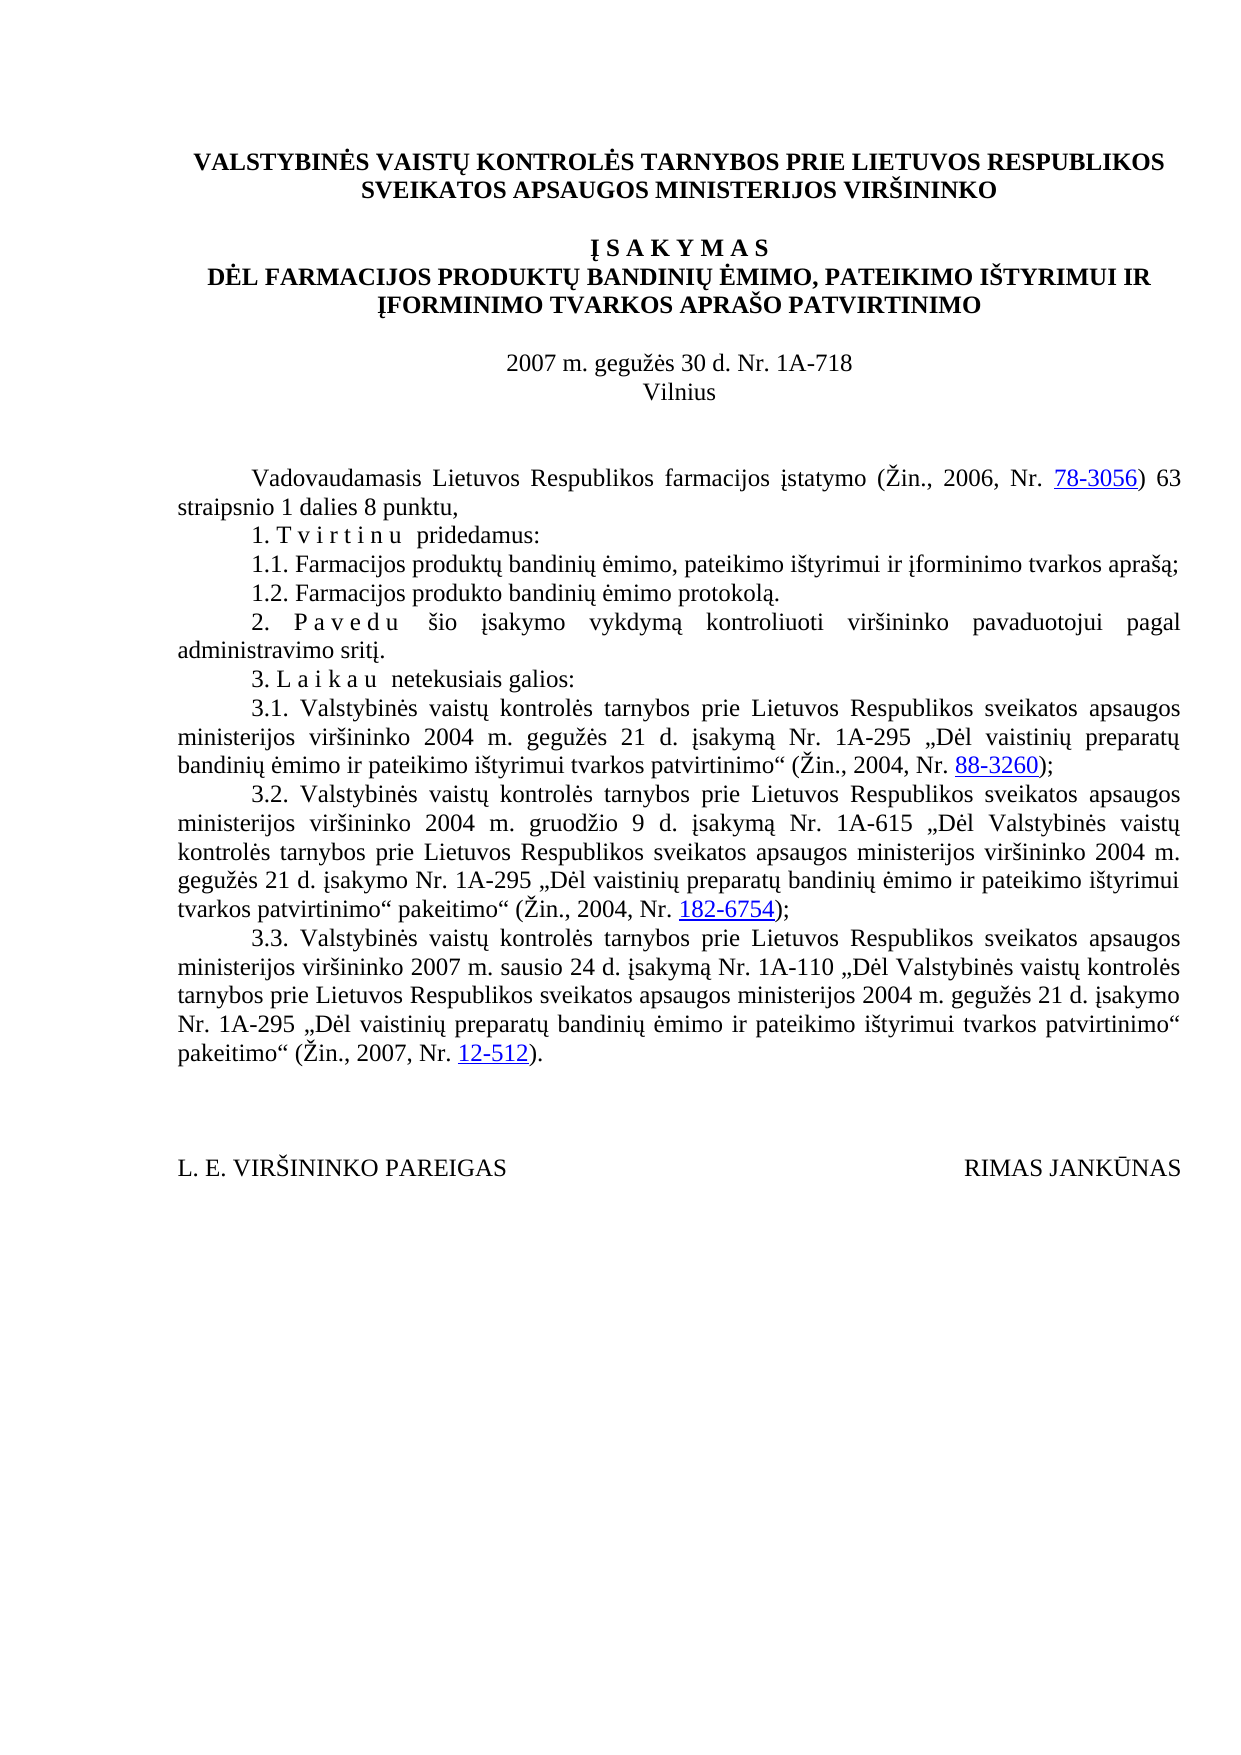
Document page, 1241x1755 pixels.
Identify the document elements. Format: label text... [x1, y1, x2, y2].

text 3.1. Valstybinės vaistų kontrolės tarnybos prie Lietuvos Respublikos sveikatos apsaugos ministerijos viršininko 2004 m. gegužės 21 d. įsakymą Nr. 1A-295 „Dėl vaistinių preparatų bandinių ėmimo ir pateikimo ištyrimui tvarkos patvirtinimo“ (Žin., 2004, Nr. 88-3260); [177, 693, 1181, 779]
text 3. Laikau netekusiais galios: [177, 664, 1181, 693]
text DĖL FARMACIJOS PRODUKTŲ BANDINIŲ ĖMIMO, PATEIKIMO IŠTYRIMUI IR ĮFORMINIMO TVARKOS APRAŠO PATVIRTINIMO [177, 262, 1181, 319]
text Vilnius [177, 377, 1181, 406]
text 3.3. Valstybinės vaistų kontrolės tarnybos prie Lietuvos Respublikos sveikatos apsaugos ministerijos viršininko 2007 m. sausio 24 d. įsakymą Nr. 1A-110 „Dėl Valstybinės vaistų kontrolės tarnybos prie Lietuvos Respublikos sveikatos apsaugos ministerijos 2004 m. gegužės 21 d. įsakymo Nr. 1A-295 „Dėl vaistinių preparatų bandinių ėmimo ir pateikimo ištyrimui tvarkos patvirtinimo“ pakeitimo“ (Žin., 2007, Nr. 12-512). [177, 923, 1181, 1067]
text 2007 m. gegužės 30 d. Nr. 1A-718 [177, 348, 1181, 377]
text 2. Pavedu šio įsakymo vykdymą kontroliuoti viršininko pavaduotojui pagal administravimo sritį. [177, 607, 1181, 664]
text Į S A K Y M A S [177, 233, 1181, 262]
text VALSTYBINĖS VAISTŲ KONTROLĖS TARNYBOS PRIE LIETUVOS RESPUBLIKOS SVEIKATOS APSAUGOS MINISTERIJOS VIRŠININKO [177, 147, 1181, 204]
text 1.1. Farmacijos produktų bandinių ėmimo, pateikimo ištyrimui ir įforminimo tvarkos aprašą; [177, 549, 1181, 578]
text L. E. VIRŠININKO PAREIGAS RIMAS JANKŪNAS [177, 1153, 1181, 1182]
text 3.2. Valstybinės vaistų kontrolės tarnybos prie Lietuvos Respublikos sveikatos apsaugos ministerijos viršininko 2004 m. gruodžio 9 d. įsakymą Nr. 1A-615 „Dėl Valstybinės vaistų kontrolės tarnybos prie Lietuvos Respublikos sveikatos apsaugos ministerijos viršininko 2004 m. gegužės 21 d. įsakymo Nr. 1A-295 „Dėl vaistinių preparatų bandinių ėmimo ir pateikimo ištyrimui tvarkos patvirtinimo“ pakeitimo“ (Žin., 2004, Nr. 182-6754); [177, 779, 1181, 923]
text Vadovaudamasis Lietuvos Respublikos farmacijos įstatymo (Žin., 2006, Nr. 78-3056) 63 straipsnio 1 dalies 8 punktu, [177, 463, 1181, 521]
text 1. Tvirtinu pridedamus: [177, 521, 1181, 549]
text 1.2. Farmacijos produkto bandinių ėmimo protokolą. [177, 578, 1181, 607]
